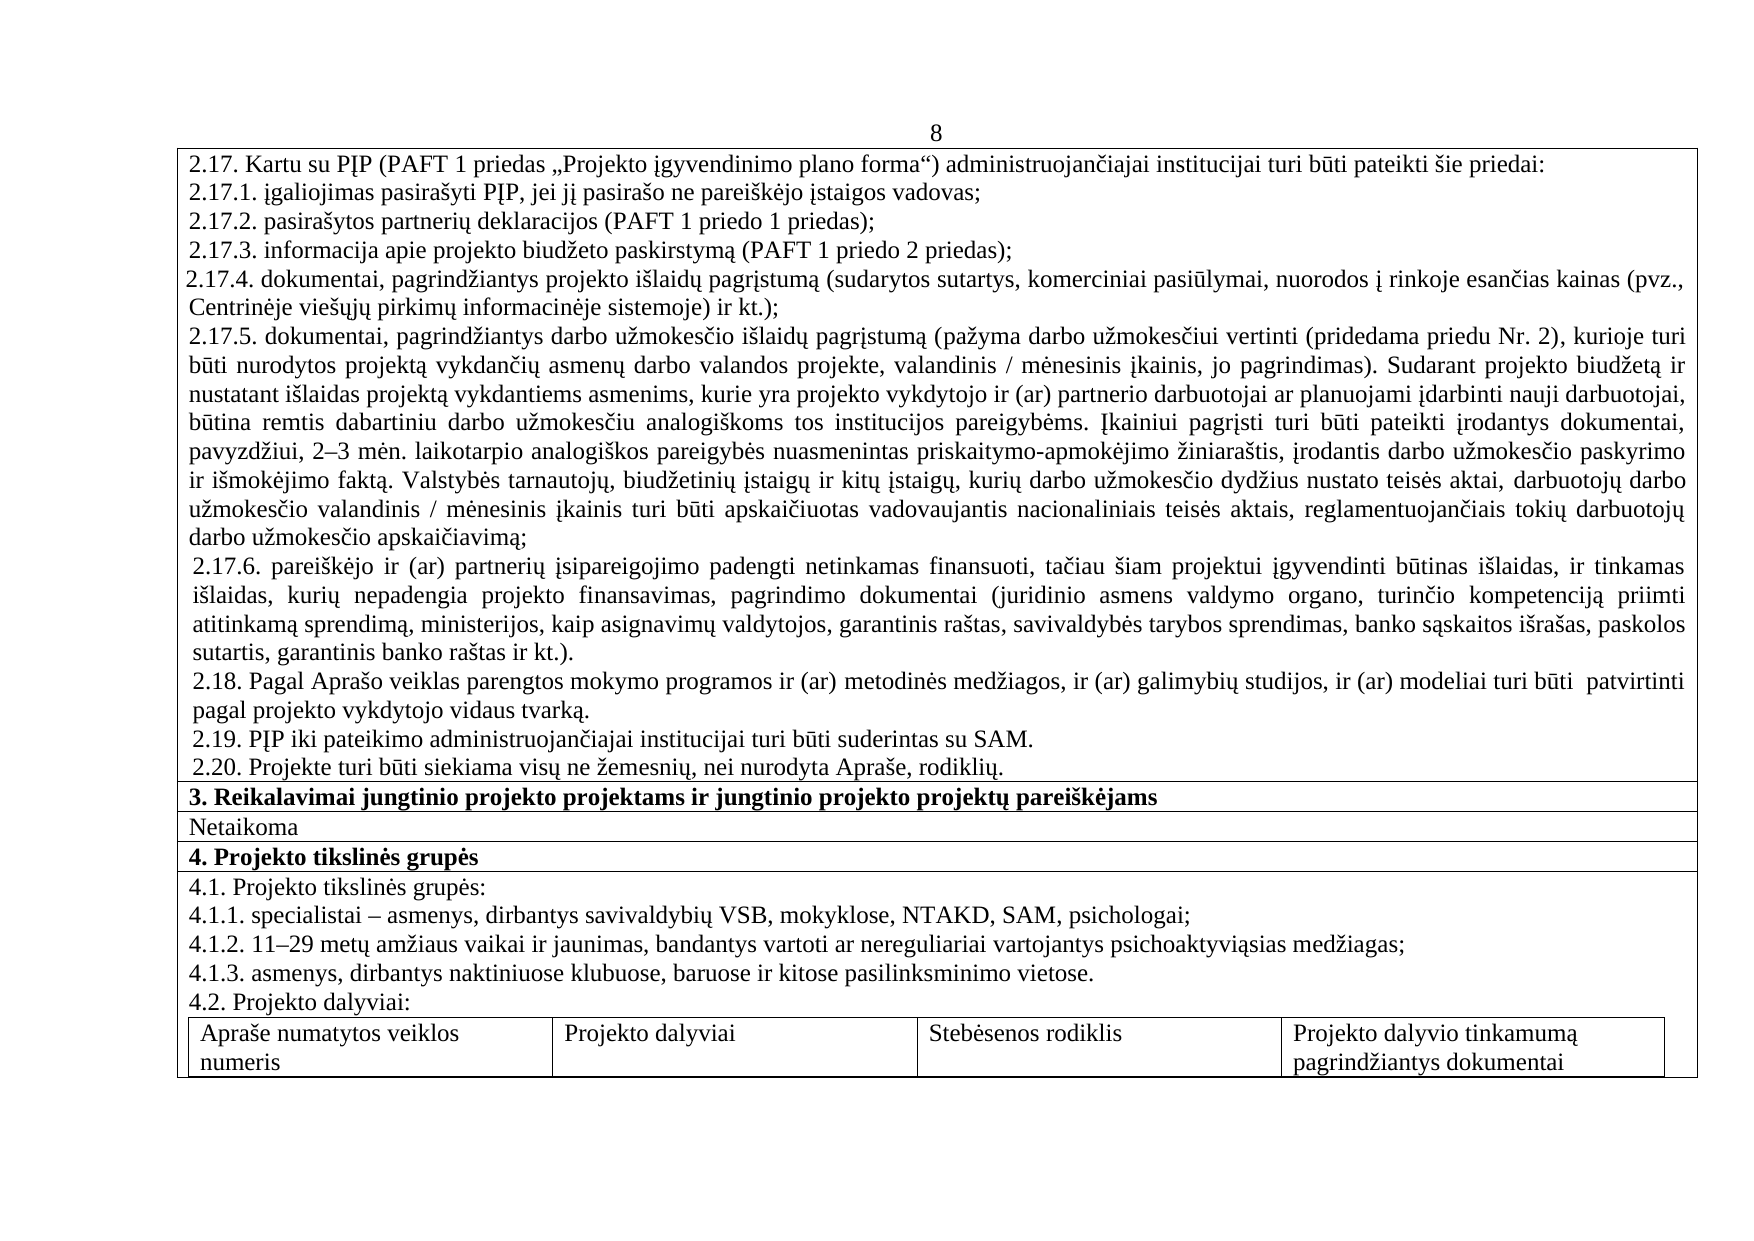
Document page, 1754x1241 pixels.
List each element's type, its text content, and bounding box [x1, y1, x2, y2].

table_cell Netaikoma [178, 812, 1697, 841]
table_header Projekto dalyviai [553, 1018, 917, 1076]
table_header Projekto dalyvio tinkamumą pagrindžiantys dokumentai [1282, 1018, 1664, 1076]
table_cell 2.17. Kartu su PĮP (PAFT 1 priedas „Projekto įgyvendinimo plano forma“) administruojančiajai institucijai turi būti pateikti šie priedai: 2.17.1. įgaliojimas pasirašyti PĮP, jei jį pasirašo ne pareiškėjo įstaigos vadovas; 2.17.2. pasirašytos partnerių deklaracijos (PAFT 1 priedo 1 priedas); 2.17.3. informacija apie projekto biudžeto paskirstymą (PAFT 1 priedo 2 priedas); 2.17.4. dokumentai, pagrindžiantys projekto išlaidų pagrįstumą (sudarytos sutartys, komerciniai pasiūlymai, nuorodos į rinkoje esančias kainas (pvz., Centrinėje viešųjų pirkimų informacinėje sistemoje) ir kt.); 2.17.5. dokumentai, pagrindžiantys darbo užmokesčio išlaidų pagrįstumą (pažyma darbo užmokesčiui vertinti (pridedama priedu Nr. 2), kurioje turi būti nurodytos projektą vykdančių asmenų darbo valandos projekte, valandinis / mėnesinis įkainis, jo pagrindimas). Sudarant projekto biudžetą ir nustatant išlaidas projektą vykdantiems asmenims, kurie yra projekto vykdytojo ir (ar) partnerio darbuotojai ar planuojami įdarbinti nauji darbuotojai, būtina remtis dabartiniu darbo užmokesčiu analogiškoms tos institucijos pareigybėms. Įkainiui pagrįsti turi būti pateikti įrodantys dokumentai, pavyzdžiui, 2–3 mėn. laikotarpio analogiškos pareigybės nuasmenintas priskaitymo-apmokėjimo žiniaraštis, įrodantis darbo užmokesčio paskyrimo ir išmokėjimo faktą. Valstybės tarnautojų, biudžetinių įstaigų ir kitų įstaigų, kurių darbo užmokesčio dydžius nustato teisės aktai, darbuotojų darbo užmokesčio valandinis / mėnesinis įkainis turi būti apskaičiuotas vadovaujantis nacionaliniais teisės aktais, reglamentuojančiais tokių darbuotojų darbo užmokesčio apskaičiavimą; 2.17.6. pareiškėjo ir (ar) partnerių įsipareigojimo padengti netinkamas finansuoti, tačiau šiam projektui įgyvendinti būtinas išlaidas, ir tinkamas išlaidas, kurių nepadengia projekto finansavimas, pagrindimo dokumentai (juridinio asmens valdymo organo, turinčio kompetenciją priimti atitinkamą sprendimą, ministerijos, kaip asignavimų valdytojos, garantinis raštas, savivaldybės tarybos sprendimas, banko sąskaitos išrašas, paskolos sutartis, garantinis banko raštas ir kt.). 2.18. Pagal Aprašo veiklas parengtos mokymo programos ir (ar) metodinės medžiagos, ir (ar) galimybių studijos, ir (ar) modeliai turi būti patvirtinti pagal projekto vykdytojo vidaus tvarką. 2.19. PĮP iki pateikimo administruojančiajai institucijai turi būti suderintas su SAM. 2.20. Projekte turi būti siekiama visų ne žemesnių, nei nurodyta Apraše, rodiklių. [178, 149, 1697, 781]
table_header Apraše numatytos veiklos numeris [189, 1018, 552, 1076]
table_cell 4.1. Projekto tikslinės grupės: 4.1.1. specialistai – asmenys, dirbantys savivaldybių VSB, mokyklose, NTAKD, SAM, psichologai; 4.1.2. 11–29 metų amžiaus vaikai ir jaunimas, bandantys vartoti ar nereguliariai vartojantys psichoaktyviąsias medžiagas; 4.1.3. asmenys, dirbantys naktiniuose klubuose, baruose ir kitose pasilinksminimo vietose. 4.2. Projekto dalyviai: [178, 872, 1697, 1077]
table_header Stebėsenos rodiklis [918, 1018, 1281, 1076]
table_cell 4. Projekto tikslinės grupės [178, 842, 1697, 871]
table_cell 3. Reikalavimai jungtinio projekto projektams ir jungtinio projekto projektų pareiškėjams [178, 782, 1697, 811]
